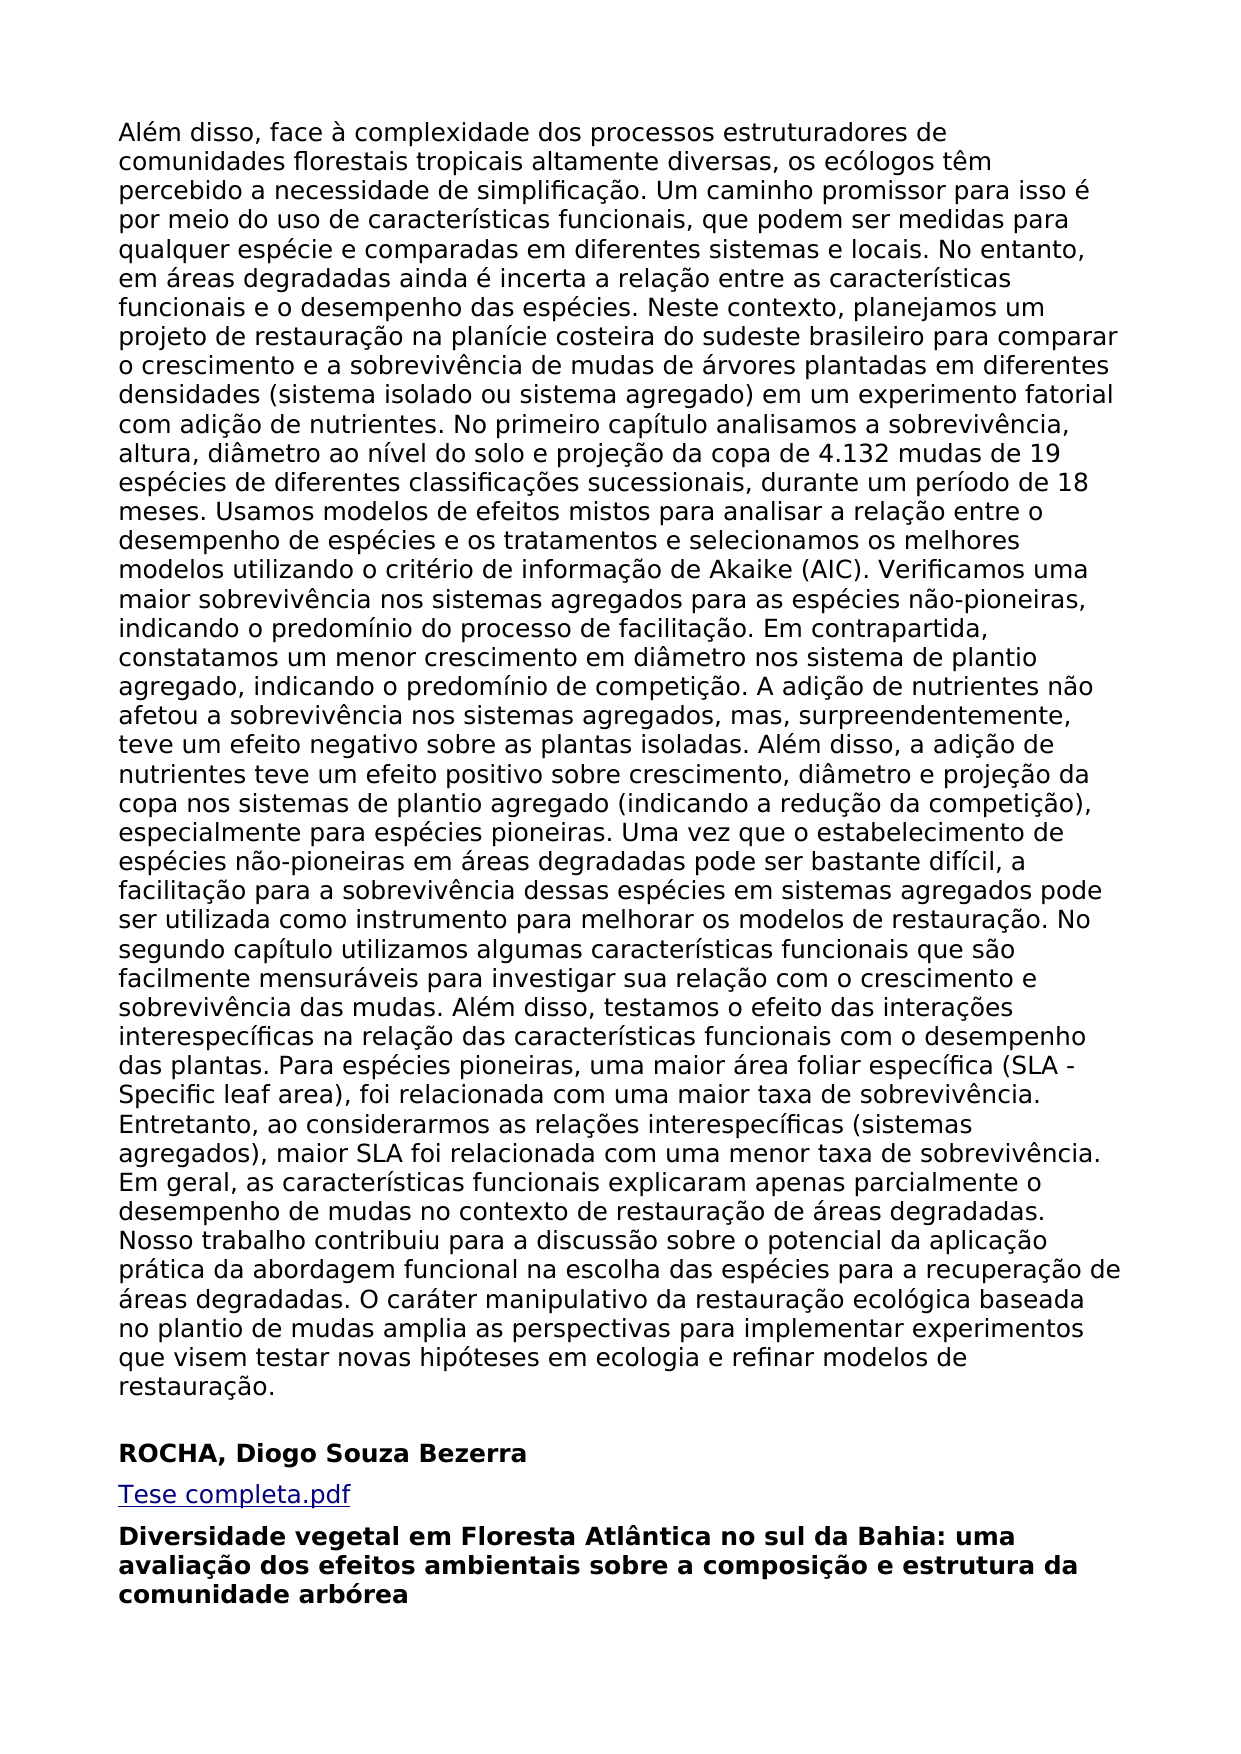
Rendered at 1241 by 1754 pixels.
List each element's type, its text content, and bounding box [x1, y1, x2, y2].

text Além disso, face à complexidade dos processos estruturadores de comunidades florestais tropicais altamente diversas, os ecólogos têm percebido a necessidade de simplificação. Um caminho promissor para isso é por meio do uso de características funcionais, que podem ser medidas para qualquer espécie e comparadas em diferentes sistemas e locais. No entanto, em áreas degradadas ainda é incerta a relação entre as características funcionais e o desempenho das espécies. Neste contexto, planejamos um projeto de restauração na planície costeira do sudeste brasileiro para comparar o crescimento e a sobrevivência de mudas de árvores plantadas em diferentes densidades (sistema isolado ou sistema agregado) em um experimento fatorial com adição de nutrientes. No primeiro capítulo analisamos a sobrevivência, altura, diâmetro ao nível do solo e projeção da copa de 4.132 mudas de 19 espécies de diferentes classificações sucessionais, durante um período de 18 meses. Usamos modelos de efeitos mistos para analisar a relação entre o desempenho de espécies e os tratamentos e selecionamos os melhores modelos utilizando o critério de informação de Akaike (AIC). Verificamos uma maior sobrevivência nos sistemas agregados para as espécies não-pioneiras, indicando o predomínio do processo de facilitação. Em contrapartida, constatamos um menor crescimento em diâmetro nos sistema de plantio agregado, indicando o predomínio de competição. A adição de nutrientes não afetou a sobrevivência nos sistemas agregados, mas, surpreendentemente, teve um efeito negativo sobre as plantas isoladas. Além disso, a adição de nutrientes teve um efeito positivo sobre crescimento, diâmetro e projeção da copa nos sistemas de plantio agregado (indicando a redução da competição), especialmente para espécies pioneiras. Uma vez que o estabelecimento de espécies não-pioneiras em áreas degradadas pode ser bastante difícil, a facilitação para a sobrevivência dessas espécies em sistemas agregados pode ser utilizada como instrumento para melhorar os modelos de restauração. No segundo capítulo utilizamos algumas características funcionais que são facilmente mensuráveis para investigar sua relação com o crescimento e sobrevivência das mudas. Além disso, testamos o efeito das interações interespecíficas na relação das características funcionais com o desempenho das plantas. Para espécies pioneiras, uma maior área foliar específica (SLA - Specific leaf area), foi relacionada com uma maior taxa de sobrevivência. Entretanto, ao considerarmos as relações interespecíficas (sistemas agregados), maior SLA foi relacionada com uma menor taxa de sobrevivência. Em geral, as características funcionais explicaram apenas parcialmente o desempenho de mudas no contexto de restauração de áreas degradadas. Nosso trabalho contribuiu para a discussão sobre o potencial da aplicação prática da abordagem funcional na escolha das espécies para a recuperação de áreas degradadas. O caráter manipulativo da restauração ecológica baseada no plantio de mudas amplia as perspectivas para implementar experimentos que visem testar novas hipóteses em ecologia e refinar modelos de restauração. [118, 118, 1122, 1401]
subtitle ROCHA, Diogo Souza Bezerra [118, 1439, 1122, 1468]
text Tese completa.pdf [118, 1481, 1122, 1510]
text Diversidade vegetal em Floresta Atlântica no sul da Bahia: uma avaliação dos efeitos ambientais sobre a composição e estrutura da comunidade arbórea [118, 1522, 1122, 1610]
